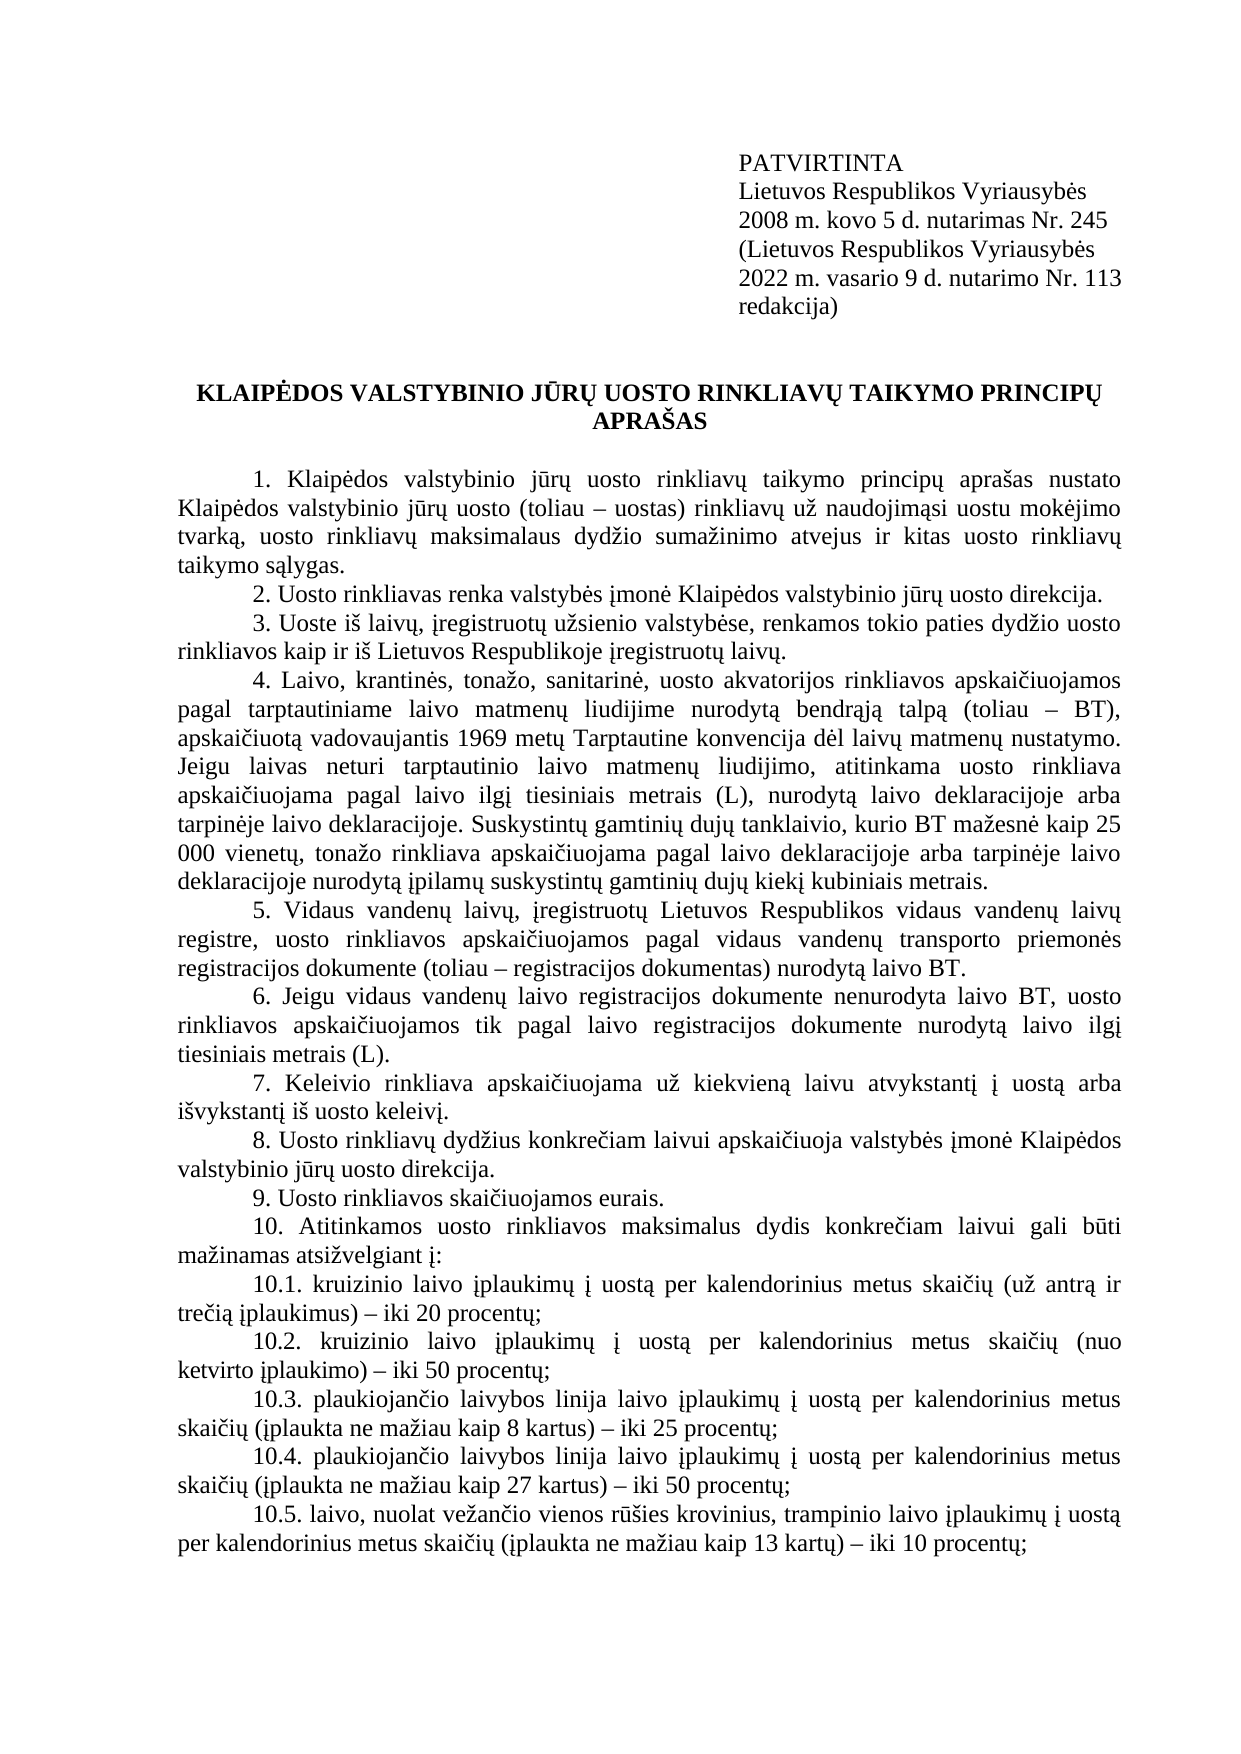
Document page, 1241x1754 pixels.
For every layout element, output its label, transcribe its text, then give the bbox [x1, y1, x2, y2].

text 9. Uosto rinkliavos skaičiuojamos eurais. [177, 1183, 1122, 1211]
text 1. Klaipėdos valstybinio jūrų uosto rinkliavų taikymo principų aprašas nustato Klaipėdos valstybinio jūrų uosto (toliau – uostas) rinkliavų už naudojimąsi uostu mokėjimo tvarką, uosto rinkliavų maksimalaus dydžio sumažinimo atvejus ir kitas uosto rinkliavų taikymo sąlygas. [177, 464, 1122, 579]
text 10.2. kruizinio laivo įplaukimų į uostą per kalendorinius metus skaičių (nuo ketvirto įplaukimo) – iki 50 procentų; [177, 1326, 1122, 1384]
text 10. Atitinkamos uosto rinkliavos maksimalus dydis konkrečiam laivui gali būti mažinamas atsižvelgiant į: [177, 1211, 1122, 1269]
text 6. Jeigu vidaus vandenų laivo registracijos dokumente nenurodyta laivo BT, uosto rinkliavos apskaičiuojamos tik pagal laivo registracijos dokumente nurodytą laivo ilgį tiesiniais metrais (L). [177, 981, 1122, 1068]
text PATVIRTINTA Lietuvos Respublikos Vyriausybės 2008 m. kovo 5 d. nutarimas Nr. 245 (Lietuvos Respublikos Vyriausybės 2022 m. vasario 9 d. nutarimo Nr. 113 redakcija) [738, 148, 1122, 320]
text 8. Uosto rinkliavų dydžius konkrečiam laivui apskaičiuoja valstybės įmonė Klaipėdos valstybinio jūrų uosto direkcija. [177, 1125, 1122, 1183]
text 3. Uoste iš laivų, įregistruotų užsienio valstybėse, renkamos tokio paties dydžio uosto rinkliavos kaip ir iš Lietuvos Respublikoje įregistruotų laivų. [177, 608, 1122, 665]
text 5. Vidaus vandenų laivų, įregistruotų Lietuvos Respublikos vidaus vandenų laivų registre, uosto rinkliavos apskaičiuojamos pagal vidaus vandenų transporto priemonės registracijos dokumente (toliau – registracijos dokumentas) nurodytą laivo BT. [177, 895, 1122, 981]
text 10.5. laivo, nuolat vežančio vienos rūšies krovinius, trampinio laivo įplaukimų į uostą per kalendorinius metus skaičių (įplaukta ne mažiau kaip 13 kartų) – iki 10 procentų; [177, 1499, 1122, 1556]
text 10.1. kruizinio laivo įplaukimų į uostą per kalendorinius metus skaičių (už antrą ir trečią įplaukimus) – iki 20 procentų; [177, 1269, 1122, 1326]
text 10.4. plaukiojančio laivybos linija laivo įplaukimų į uostą per kalendorinius metus skaičių (įplaukta ne mažiau kaip 27 kartus) – iki 50 procentų; [177, 1441, 1122, 1499]
text 10.3. plaukiojančio laivybos linija laivo įplaukimų į uostą per kalendorinius metus skaičių (įplaukta ne mažiau kaip 8 kartus) – iki 25 procentų; [177, 1384, 1122, 1441]
text 2. Uosto rinkliavas renka valstybės įmonė Klaipėdos valstybinio jūrų uosto direkcija. [177, 579, 1122, 608]
text 4. Laivo, krantinės, tonažo, sanitarinė, uosto akvatorijos rinkliavos apskaičiuojamos pagal tarptautiniame laivo matmenų liudijime nurodytą bendrąją talpą (toliau – BT), apskaičiuotą vadovaujantis 1969 metų Tarptautine konvencija dėl laivų matmenų nustatymo. Jeigu laivas neturi tarptautinio laivo matmenų liudijimo, atitinkama uosto rinkliava apskaičiuojama pagal laivo ilgį tiesiniais metrais (L), nurodytą laivo deklaracijoje arba tarpinėje laivo deklaracijoje. Suskystintų gamtinių dujų tanklaivio, kurio BT mažesnė kaip 25 000 vienetų, tonažo rinkliava apskaičiuojama pagal laivo deklaracijoje arba tarpinėje laivo deklaracijoje nurodytą įpilamų suskystintų gamtinių dujų kiekį kubiniais metrais. [177, 665, 1122, 895]
text KLAIPĖDOS VALSTYBINIO JŪRŲ UOSTO RINKLIAVŲ TAIKYMO PRINCIPŲ APRAŠAS [177, 378, 1122, 435]
text 7. Keleivio rinkliava apskaičiuojama už kiekvieną laivu atvykstantį į uostą arba išvykstantį iš uosto keleivį. [177, 1068, 1122, 1125]
